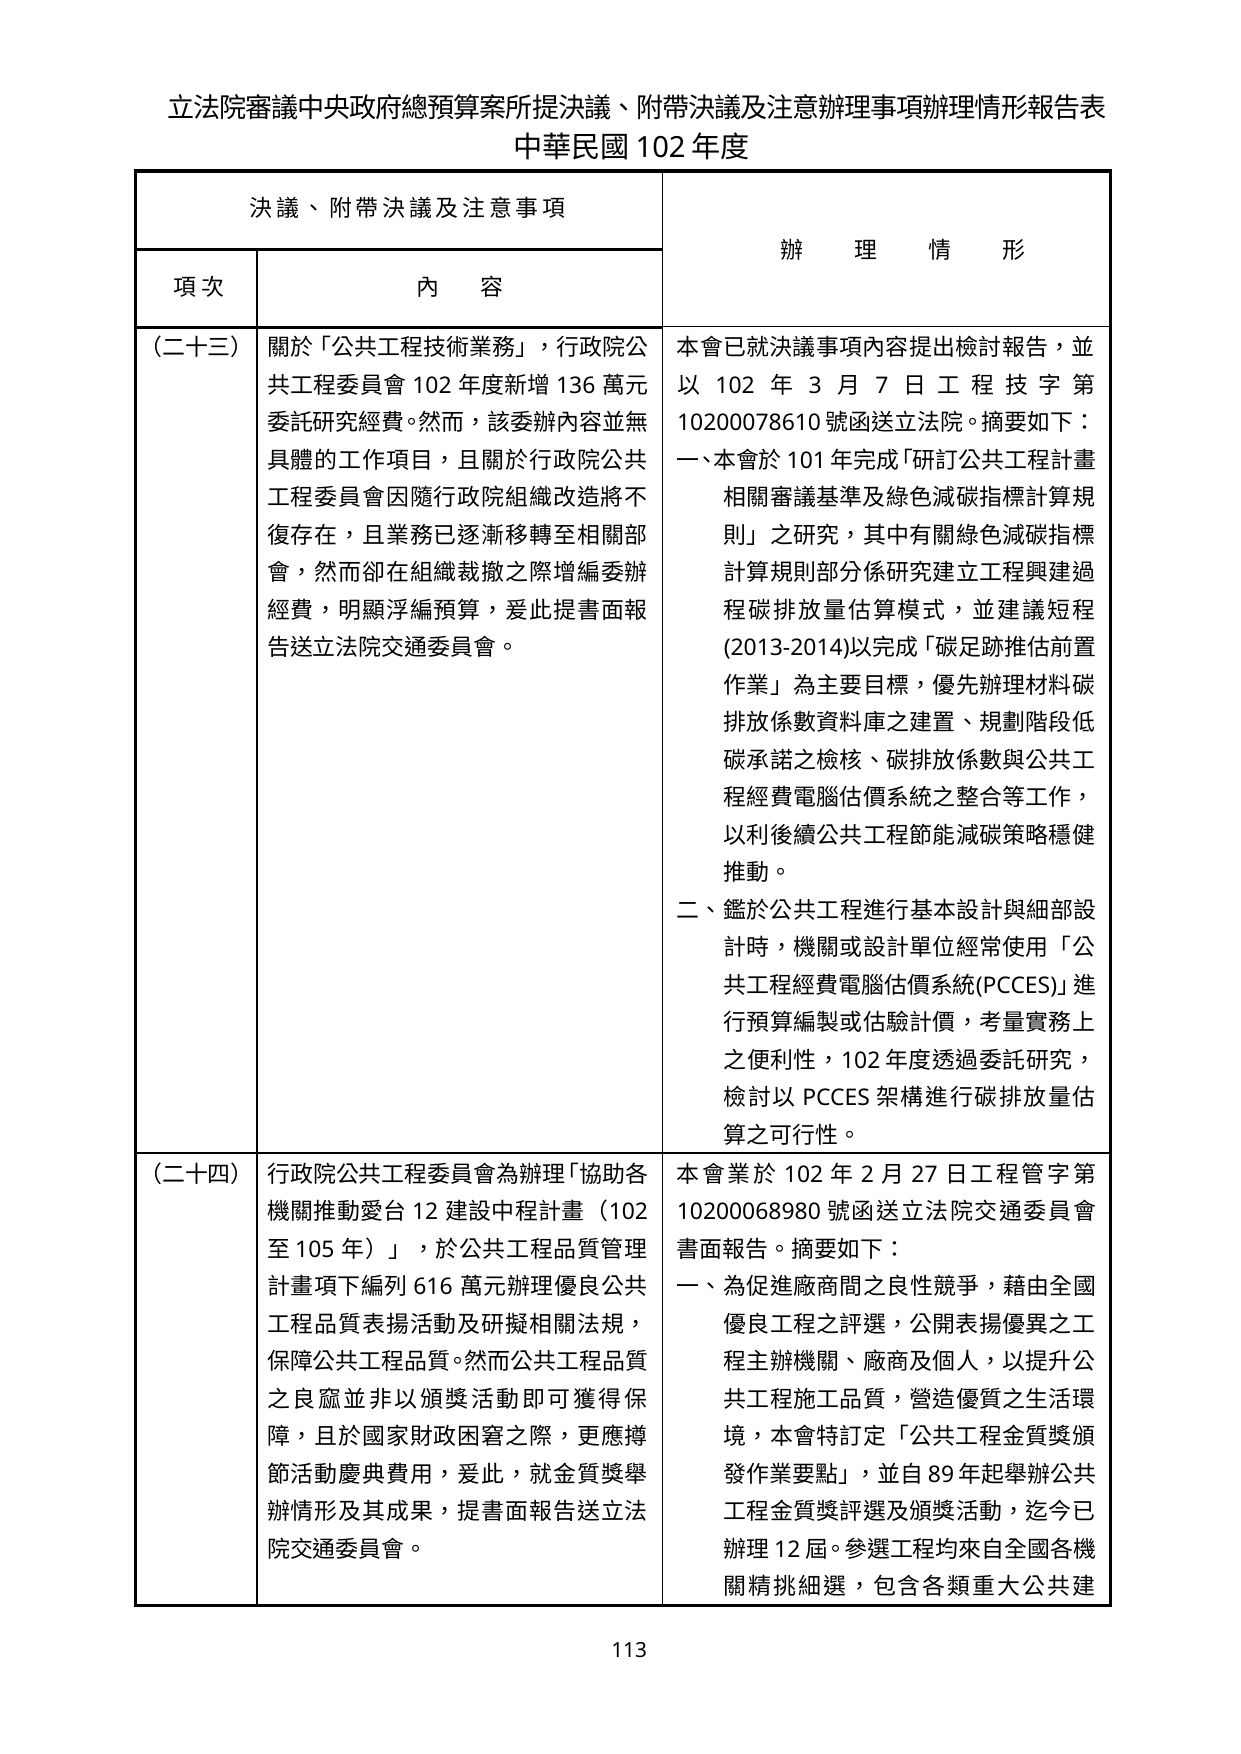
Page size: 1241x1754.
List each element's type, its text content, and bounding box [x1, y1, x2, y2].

table_cell （二十四） [137, 1154, 256, 1604]
table_cell 本會業於102年2月27日工程管字第10200068980號函送立法院交通委員會書面報告。摘要如下： 一、為促進廠商間之良性競爭，藉由全國優良工程之評選，公開表揚優異之工程主辦機關、廠商及個人，以提升公共工程施工品質，營造優質之生活環境，本會特訂定「公共工程金質獎頒發作業要點」，並自89年起舉辦公共工程金質獎評選及頒獎活動，迄今已辦理12屆。參選工程均來自全國各機關精挑細選，包含各類重大公共建 [663, 1154, 1109, 1604]
table_cell （二十三） [137, 329, 256, 1152]
table_cell 內 容 [258, 251, 662, 326]
table_cell 項 次 [137, 251, 256, 326]
table_header 決議、附帶決議及注意事項 [137, 173, 662, 247]
table_cell 本會已就決議事項內容提出檢討報告，並以102年3月7日工程技字第10200078610號函送立法院。摘要如下： 一、本會於101年完成「研訂公共工程計畫相關審議基準及綠色減碳指標計算規則」之研究，其中有關綠色減碳指標計算規則部分係研究建立工程興建過程碳排放量估算模式，並建議短程(2013-2014)以完成「碳足跡推估前置作業」為主要目標，優先辦理材料碳排放係數資料庫之建置、規劃階段低碳承諾之檢核、碳排放係數與公共工程經費電腦估價系統之整合等工作，以利後續公共工程節能減碳策略穩健推動。 二、鑑於公共工程進行基本設計與細部設計時，機關或設計單位經常使用「公共工程經費電腦估價系統(PCCES)」進行預算編製或估驗計價，考量實務上之便利性，102年度透過委託研究，檢討以PCCES架構進行碳排放量估算之可行性。 [663, 327, 1109, 1152]
table_cell 行政院公共工程委員會為辦理「協助各機關推動愛台12 建設中程計畫（102 至105 年）」，於公共工程品質管理計畫項下編列616 萬元辦理優良公共工程品質表揚活動及研擬相關法規，保障公共工程品質。然而公共工程品質之良窳並非以頒獎活動即可獲得保障，且於國家財政困窘之際，更應撙節活動慶典費用，爰此，就金質獎舉辦情形及其成果，提書面報告送立法院交通委員會。 [258, 1154, 662, 1604]
table_cell 關於「公共工程技術業務」，行政院公共工程委員會 102 年度新增136 萬元委託研究經費。然而，該委辦內容並無具體的工作項目，且關於行政院公共工程委員會因隨行政院組織改造將不復存在，且業務已逐漸移轉至相關部會，然而卻在組織裁撤之際增編委辦經費，明顯浮編預算，爰此提書面報告送立法院交通委員會。 [258, 329, 662, 1152]
table_header 辦理情形 [663, 173, 1109, 326]
